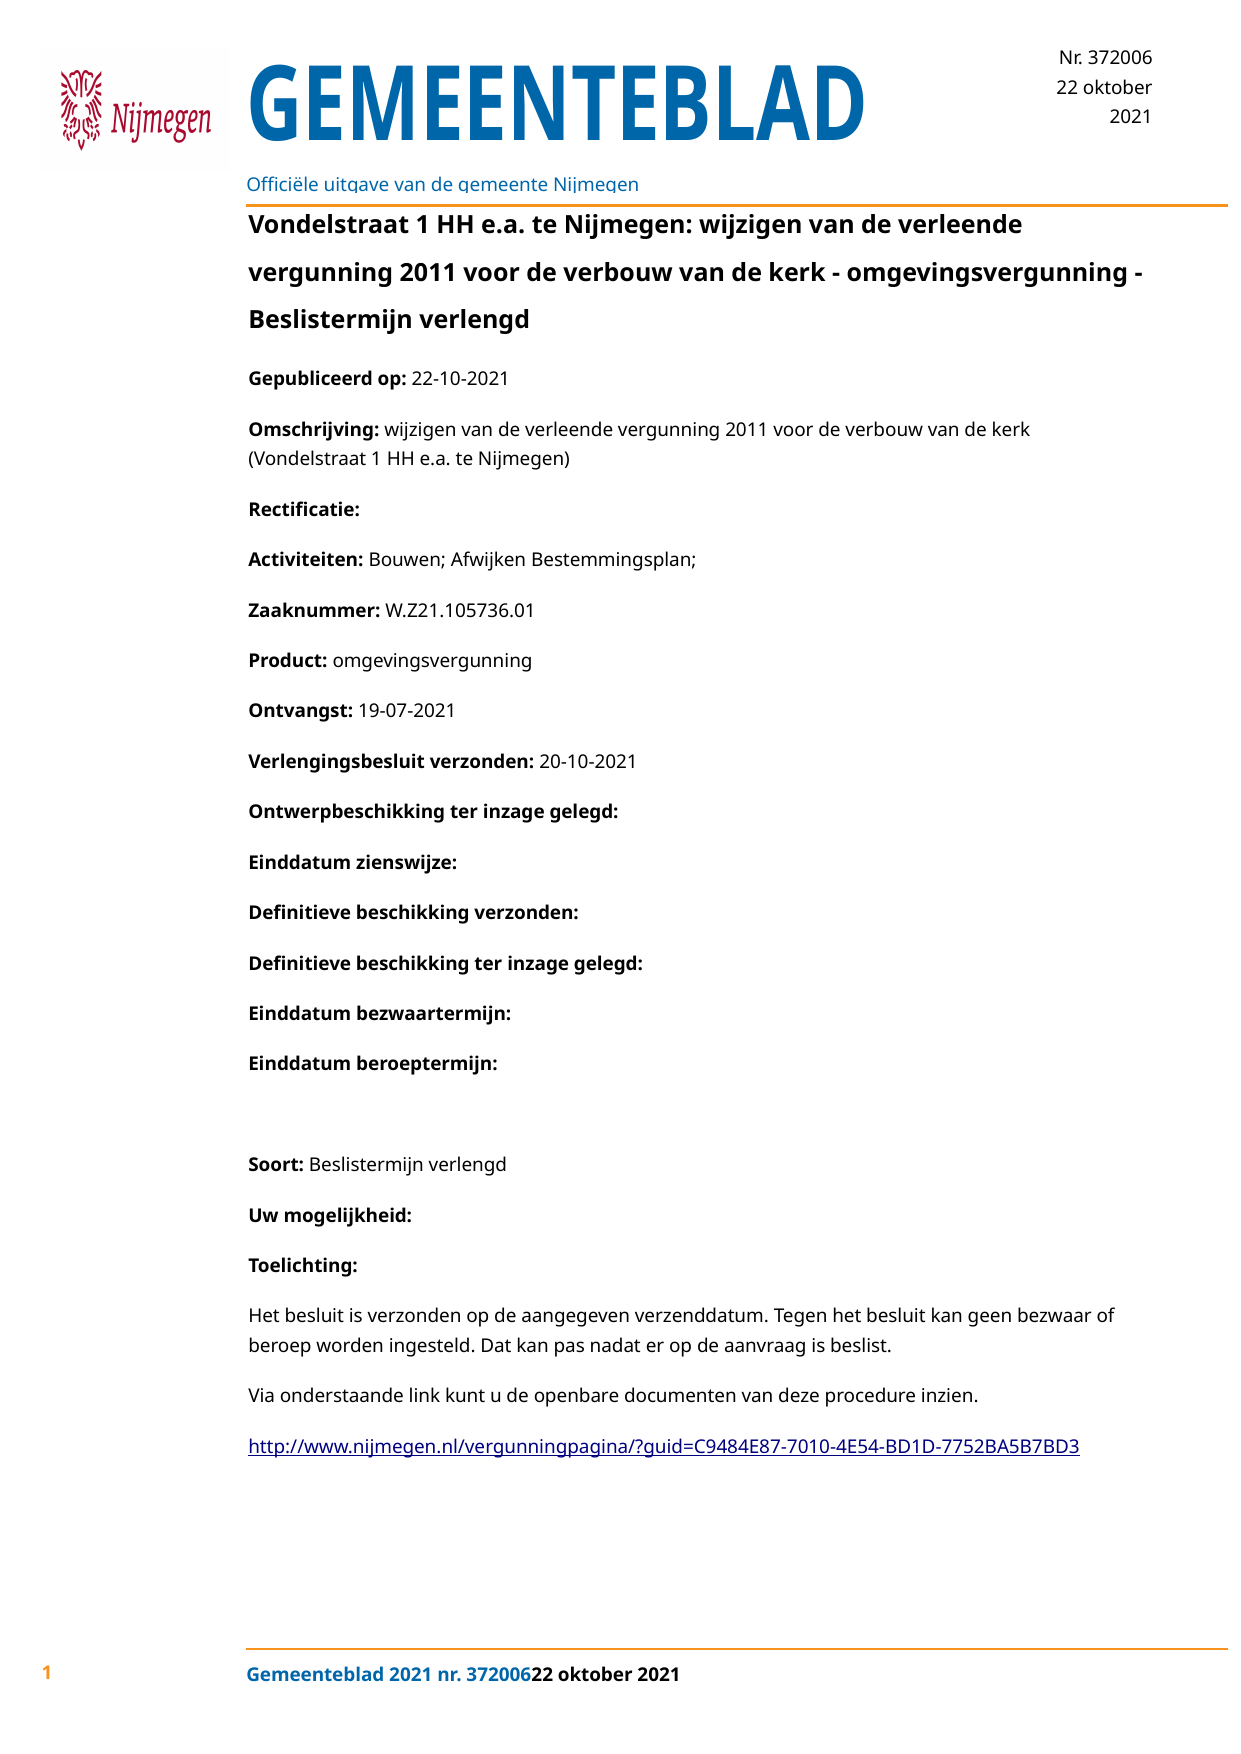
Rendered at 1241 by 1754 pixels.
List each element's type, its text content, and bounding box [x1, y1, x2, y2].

text Uw mogelijkheid: [248, 1202, 1152, 1227]
text Einddatum zienswijze: [248, 849, 1152, 874]
text Product: omgevingsvergunning [248, 647, 1152, 673]
text Definitieve beschikking ter inzage gelegd: [248, 950, 1152, 975]
text Ontwerpbeschikking ter inzage gelegd: [248, 798, 1152, 824]
text http://www.nijmegen.nl/vergunningpagina/?guid=C9484E87-7010-4E54-BD1D-7752BA5B7BD3 [248, 1433, 1152, 1459]
text Zaaknummer: W.Z21.105736.01 [248, 597, 1152, 622]
text Definitieve beschikking verzonden: [248, 899, 1152, 925]
text Verlengingsbesluit verzonden: 20-10-2021 [248, 748, 1152, 774]
text Via onderstaande link kunt u de openbare documenten van deze procedure inzien. [248, 1383, 1152, 1408]
text Rectificatie: [248, 496, 1152, 522]
text Toelichting: [248, 1252, 1152, 1278]
text Gepubliceerd op: 22-10-2021 [248, 366, 1152, 391]
text Omschrijving: wijzigen van de verleende vergunning 2011 voor de verbouw van de kerk (Vondelstraat 1 HH e.a. te Nijmegen) [248, 416, 1152, 471]
text Einddatum beroeptermijn: [248, 1051, 1152, 1076]
text Vondelstraat 1 HH e.a. te Nijmegen: wijzigen van de verleende vergunning 2011 voor de verbouw van de kerk - omgevingsvergunning - Beslistermijn verlengd [248, 207, 1152, 336]
text Einddatum bezwaartermijn: [248, 1000, 1152, 1026]
picture [41, 47, 231, 172]
text Activiteiten: Bouwen; Afwijken Bestemmingsplan; [248, 546, 1152, 572]
text Soort: Beslistermijn verlengd [248, 1151, 1152, 1177]
text Ontvangst: 19-07-2021 [248, 698, 1152, 723]
text Het besluit is verzonden op de aangegeven verzenddatum. Tegen het besluit kan geen bezwaar of beroep worden ingesteld. Dat kan pas nadat er op de aanvraag is beslist. [248, 1303, 1152, 1358]
